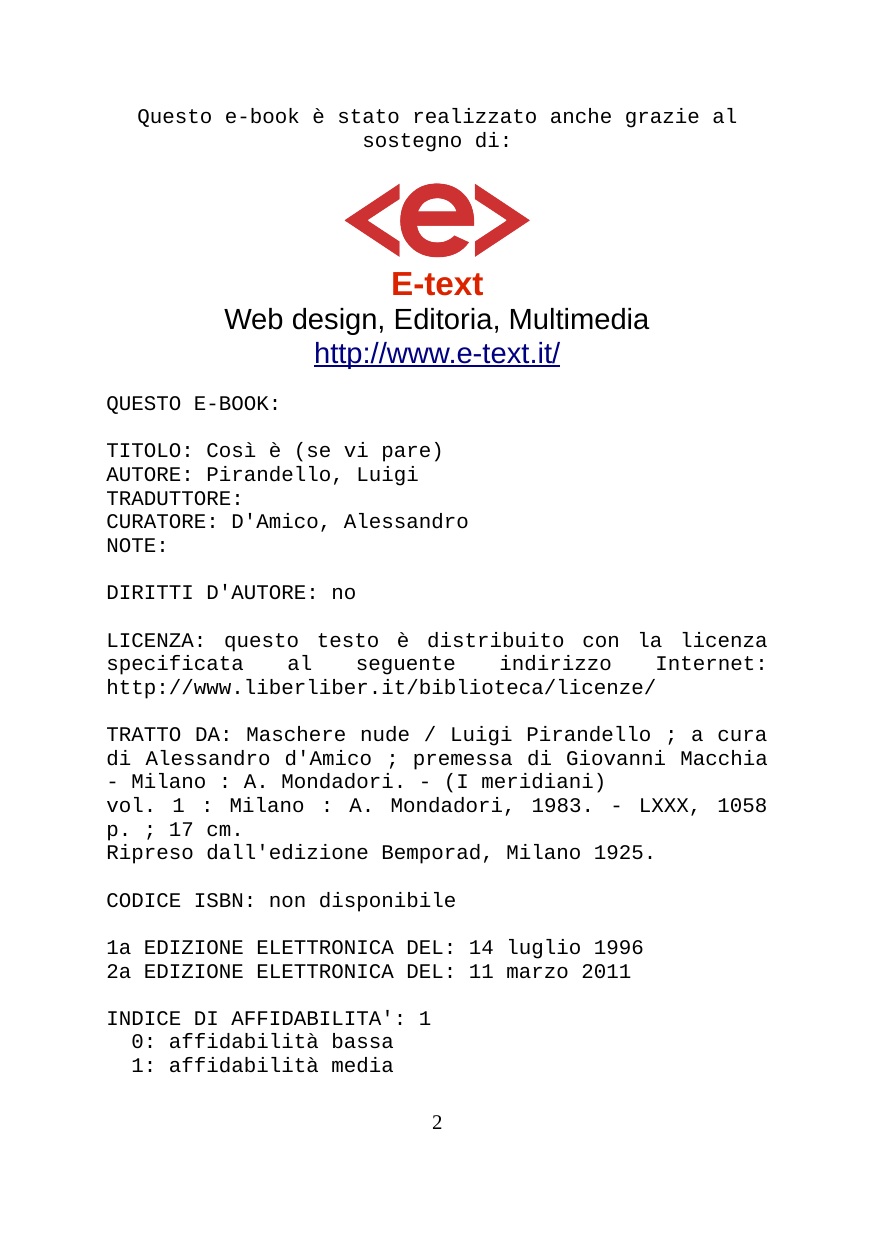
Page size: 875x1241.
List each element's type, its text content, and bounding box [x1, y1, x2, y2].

text Ripreso dall'edizione Bemporad, Milano 1925. [106, 842, 768, 866]
text E-text [106, 264, 768, 302]
text Questo e-book è stato realizzato anche grazie al sostegno di: [106, 106, 768, 153]
text CODICE ISBN: non disponibile [106, 890, 768, 913]
picture [343, 183, 531, 258]
text QUESTO E-BOOK: [106, 393, 768, 417]
text http://www.e-text.it/ [106, 336, 768, 369]
text TRATTO DA: Maschere nude / Luigi Pirandello ; a cura di Alessandro d'Amico ; premessa di Giovanni Macchia - Milano : A. Mondadori. - (I meridiani) [106, 724, 768, 795]
text 1a EDIZIONE ELETTRONICA DEL: 14 luglio 1996 [106, 937, 768, 961]
text LICENZA: questo testo è distribuito con la licenza specificata al seguente indirizzo Internet: http://www.liberliber.it/biblioteca/licenze/ [106, 629, 768, 701]
text DIRITTI D'AUTORE: no [106, 582, 768, 606]
text TRADUTTORE: [106, 488, 768, 511]
text vol. 1 : Milano : A. Mondadori, 1983. - LXXX, 1058 p. ; 17 cm. [106, 795, 768, 842]
text 2a EDIZIONE ELETTRONICA DEL: 11 marzo 2011 [106, 961, 768, 984]
text Web design, Editoria, Multimedia [106, 302, 768, 336]
text NOTE: [106, 535, 768, 559]
text 1: affidabilità media [106, 1055, 768, 1079]
text INDICE DI AFFIDABILITA': 1 [106, 1008, 768, 1032]
text 0: affidabilità bassa [106, 1032, 768, 1055]
text AUTORE: Pirandello, Luigi [106, 464, 768, 488]
text TITOLO: Così è (se vi pare) [106, 440, 768, 464]
text CURATORE: D'Amico, Alessandro [106, 511, 768, 535]
